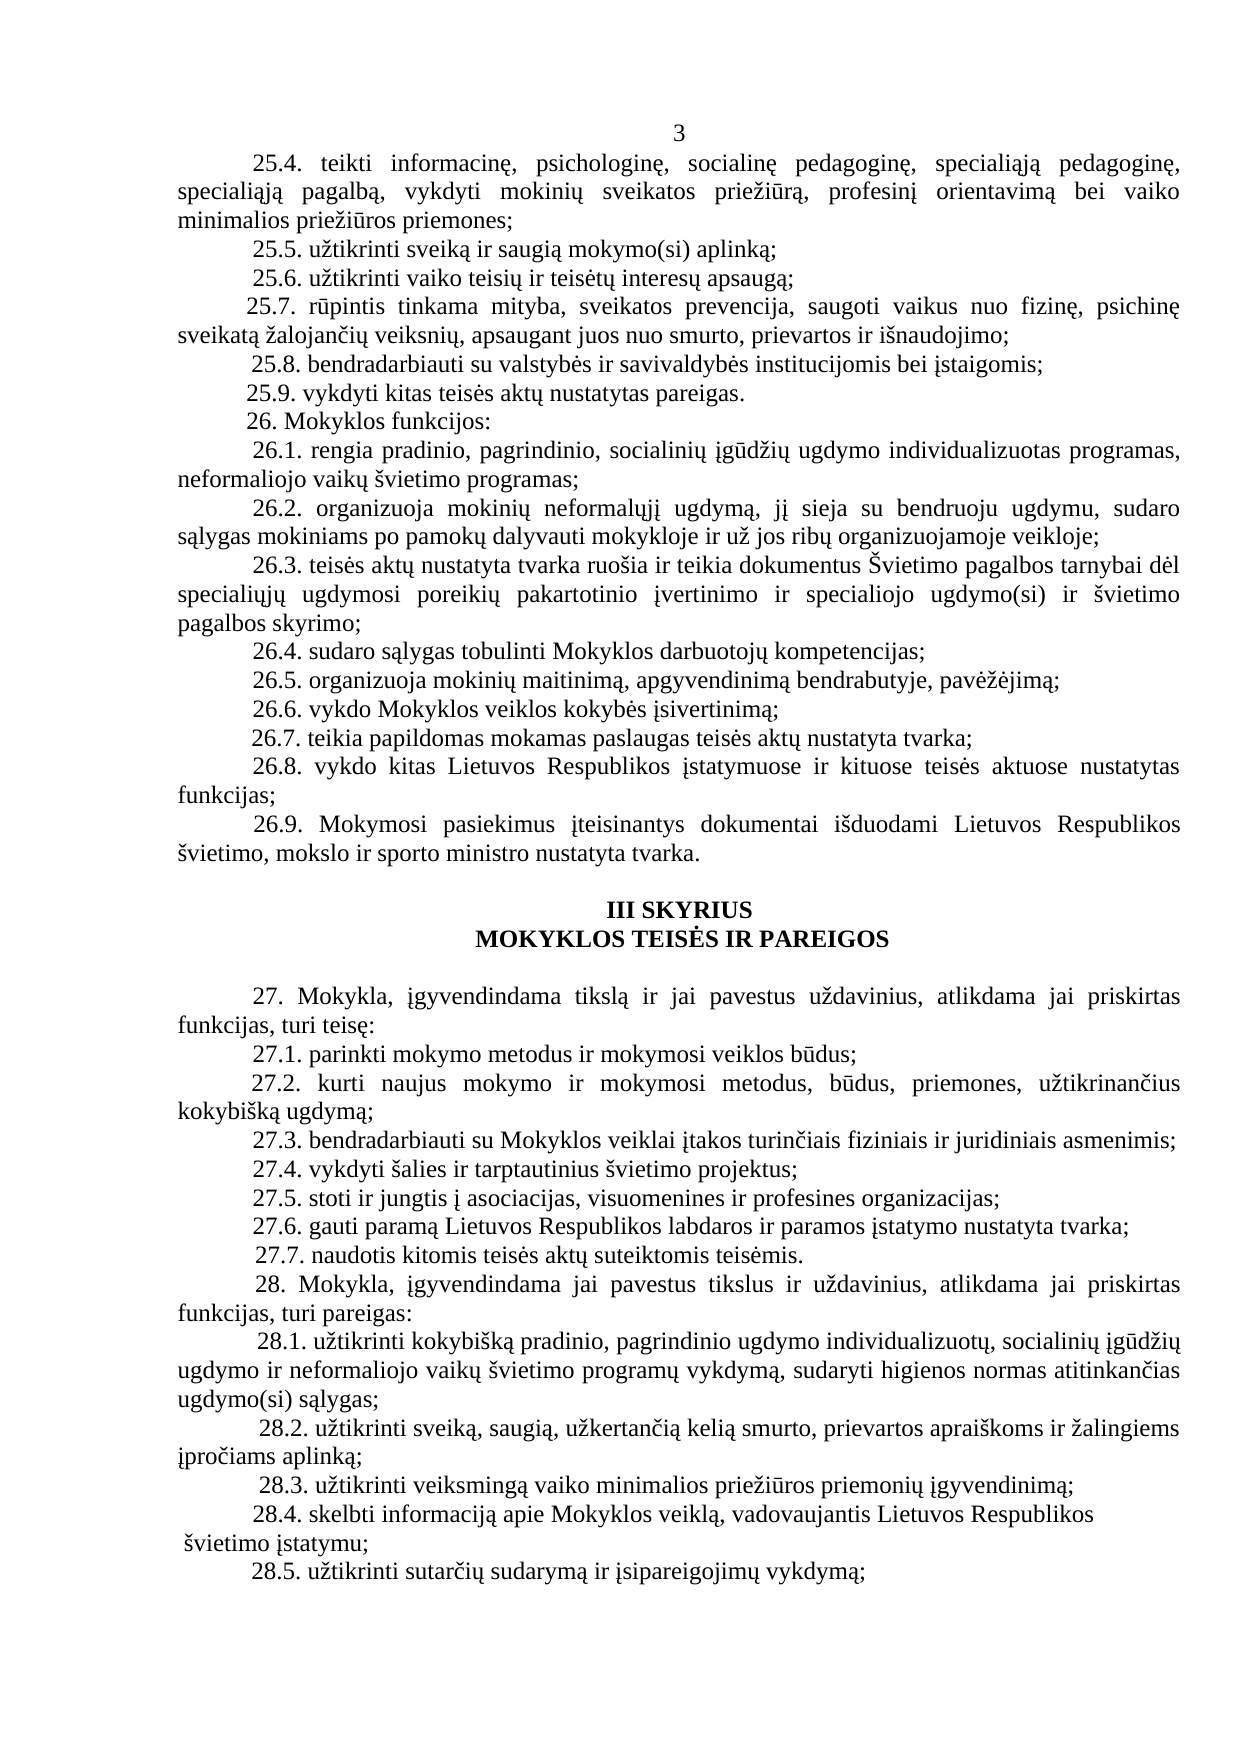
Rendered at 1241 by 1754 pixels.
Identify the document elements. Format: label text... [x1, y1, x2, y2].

text 28.4. skelbti informaciją apie Mokyklos veiklą, vadovaujantis Lietuvos Respublikos [177, 1499, 1181, 1528]
text 28.2. užtikrinti sveiką, saugią, užkertančią kelią smurto, prievartos apraiškoms ir žalingiems [252, 1413, 1181, 1441]
text 27.5. stoti ir jungtis į asociacijas, visuomenines ir profesines organizacijas; [252, 1183, 1181, 1211]
text 26.4. sudaro sąlygas tobulinti Mokyklos darbuotojų kompetencijas; [252, 636, 1181, 665]
text 27.6. gauti paramą Lietuvos Respublikos labdaros ir paramos įstatymo nustatyta tvarka; [252, 1211, 1181, 1240]
text 28.1. užtikrinti kokybišką pradinio, pagrindinio ugdymo individualizuotų, socialinių įgūdžių ugdymo ir neformaliojo vaikų švietimo programų vykdymą, sudaryti higienos normas atitinkančias ugdymo(si) sąlygas; [177, 1326, 1181, 1413]
text 28.5. užtikrinti sutarčių sudarymą ir įsipareigojimų vykdymą; [177, 1556, 1181, 1585]
text 26.8. vykdo kitas Lietuvos Respublikos įstatymuose ir kituose teisės aktuose nustatytas funkcijas; [177, 751, 1181, 809]
text švietimo įstatymu; [177, 1528, 1181, 1556]
text 26.6. vykdo Mokyklos veiklos kokybės įsivertinimą; [252, 694, 1181, 723]
text 26.7. teikia papildomas mokamas paslaugas teisės aktų nustatyta tvarka; [177, 723, 1181, 751]
text 26.9. Mokymosi pasiekimus įteisinantys dokumentai išduodami Lietuvos Respublikos švietimo, mokslo ir sporto ministro nustatyta tvarka. [177, 809, 1181, 866]
text 25.5. užtikrinti sveiką ir saugią mokymo(si) aplinką; [177, 234, 1181, 263]
text 27. Mokykla, įgyvendindama tikslą ir jai pavestus uždavinius, atlikdama jai priskirtas funkcijas, turi teisę: [177, 981, 1181, 1039]
text 25.9. vykdyti kitas teisės aktų nustatytas pareigas. [246, 378, 1181, 406]
text 28.3. užtikrinti veiksmingą vaiko minimalios priežiūros priemonių įgyvendinimą; [252, 1470, 1181, 1499]
text 27.3. bendradarbiauti su Mokyklos veiklai įtakos turinčiais fiziniais ir juridiniais asmenimis; [252, 1125, 1181, 1154]
text 25.7. rūpintis tinkama mityba, sveikatos prevencija, saugoti vaikus nuo fizinę, psichinę sveikatą žalojančių veiksnių, apsaugant juos nuo smurto, prievartos ir išnaudojimo; [177, 291, 1181, 349]
text 27.2. kurti naujus mokymo ir mokymosi metodus, būdus, priemones, užtikrinančius kokybišką ugdymą; [177, 1068, 1181, 1125]
text 25.8. bendradarbiauti su valstybės ir savivaldybės institucijomis bei įstaigomis; [177, 349, 1181, 378]
text 28. Mokykla, įgyvendindama jai pavestus tikslus ir uždavinius, atlikdama jai priskirtas funkcijas, turi pareigas: [177, 1269, 1181, 1326]
text 26.3. teisės aktų nustatyta tvarka ruošia ir teikia dokumentus Švietimo pagalbos tarnybai dėl specialiųjų ugdymosi poreikių pakartotinio įvertinimo ir specialiojo ugdymo(si) ir švietimo pagalbos skyrimo; [177, 550, 1181, 636]
text 26.5. organizuoja mokinių maitinimą, apgyvendinimą bendrabutyje, pavėžėjimą; [252, 665, 1181, 694]
text III SKYRIUS [177, 895, 1181, 924]
text 27.1. parinkti mokymo metodus ir mokymosi veiklos būdus; [177, 1039, 1181, 1068]
text 25.4. teikti informacinę, psichologinę, socialinę pedagoginę, specialiąją pedagoginę, specialiąją pagalbą, vykdyti mokinių sveikatos priežiūrą, profesinį orientavimą bei vaiko minimalios priežiūros priemones; [177, 148, 1181, 234]
text 26.1. rengia pradinio, pagrindinio, socialinių įgūdžių ugdymo individualizuotas programas, neformaliojo vaikų švietimo programas; [177, 435, 1181, 493]
text 25.6. užtikrinti vaiko teisių ir teisėtų interesų apsaugą; [252, 263, 1181, 291]
text 26. Mokyklos funkcijos: [240, 406, 1181, 435]
text MOKYKLOS TEISĖS IR PAREIGOS [177, 924, 1181, 953]
text 27.4. vykdyti šalies ir tarptautinius švietimo projektus; [252, 1154, 1181, 1183]
text 26.2. organizuoja mokinių neformalųjį ugdymą, jį sieja su bendruoju ugdymu, sudaro sąlygas mokiniams po pamokų dalyvauti mokykloje ir už jos ribų organizuojamoje veikloje; [177, 493, 1181, 550]
text įpročiams aplinką; [177, 1441, 1181, 1470]
text 27.7. naudotis kitomis teisės aktų suteiktomis teisėmis. [177, 1240, 1181, 1269]
